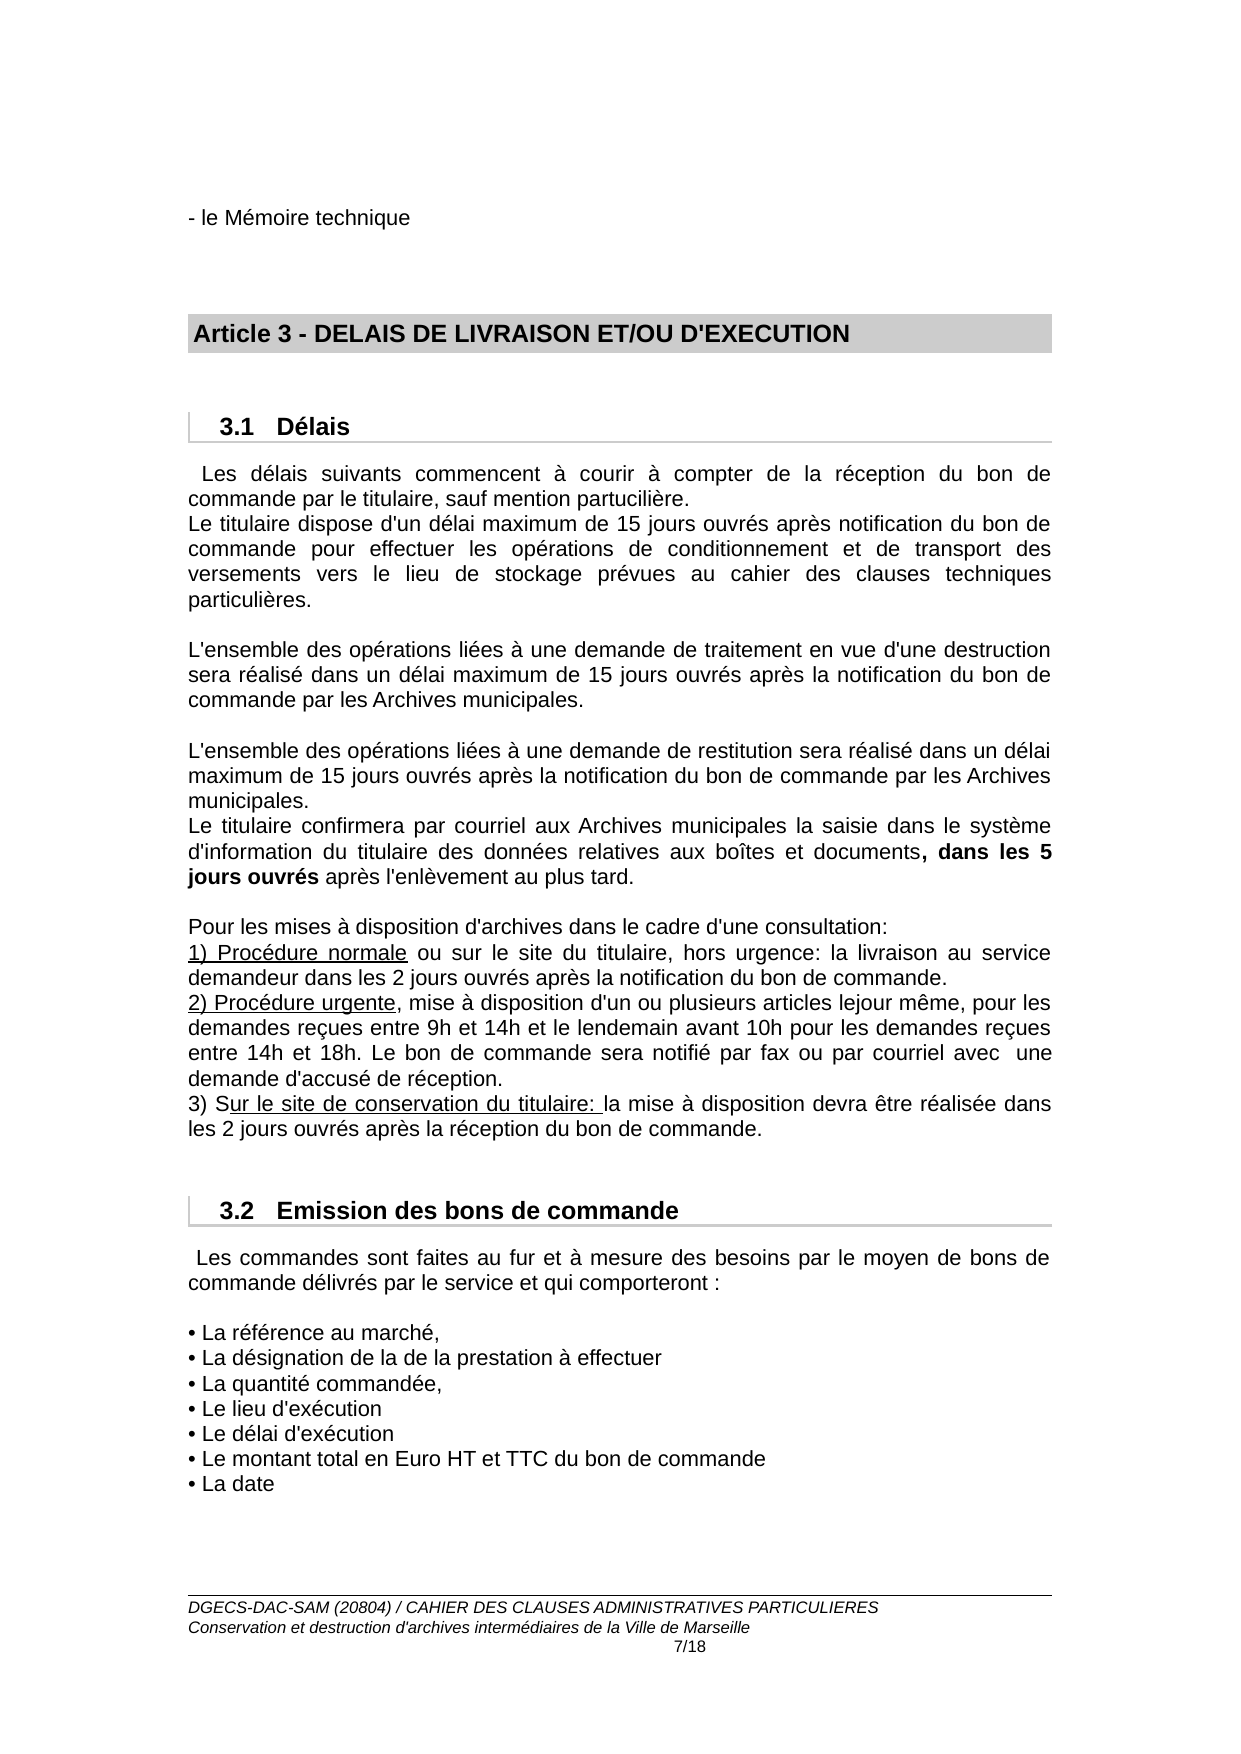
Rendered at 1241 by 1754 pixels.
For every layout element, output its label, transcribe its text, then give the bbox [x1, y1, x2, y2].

text • Le lieu d'exécution [188, 1396, 1052, 1421]
text • Le montant total en Euro HT et TTC du bon de commande [188, 1446, 1052, 1471]
text - le Mémoire technique [188, 204, 1052, 230]
text Le titulaire dispose d'un délai maximum de 15 jours ouvrés après notification du bon de commande pour effectuer les opérations de conditionnement et de transport des versements vers le lieu de stockage prévues au cahier des clauses techniques particulières. [188, 511, 1052, 612]
text 1) Procédure normale ou sur le site du titulaire, hors urgence: la livraison au service demandeur dans les 2 jours ouvrés après la notification du bon de commande. [188, 939, 1052, 990]
subtitle Délais [190, 412, 1052, 441]
text 3) Sur le site de conservation du titulaire: la mise à disposition devra être réalisée dans les 2 jours ouvrés après la réception du bon de commande. [188, 1091, 1052, 1141]
text • La référence au marché, [188, 1320, 1052, 1345]
text • La quantité commandée, [188, 1370, 1052, 1396]
subtitle DELAIS DE LIVRAISON ET/OU D'EXECUTION [190, 316, 1050, 351]
text • La désignation de la de la prestation à effectuer [188, 1345, 1052, 1370]
text L'ensemble des opérations liées à une demande de traitement en vue d'une destruction sera réalisé dans un délai maximum de 15 jours ouvrés après la notification du bon de commande par les Archives municipales. [188, 637, 1052, 713]
text • La date [188, 1471, 1052, 1496]
text Le titulaire confirmera par courriel aux Archives municipales la saisie dans le système d'information du titulaire des données relatives aux boîtes et documents, dans les 5 jours ouvrés après l'enlèvement au plus tard. [188, 813, 1052, 889]
text Les commandes sont faites au fur et à mesure des besoins par le moyen de bons de commande délivrés par le service et qui comporteront : [188, 1244, 1052, 1295]
text Les délais suivants commencent à courir à compter de la réception du bon de commande par le titulaire, sauf mention partucilière. [188, 461, 1052, 511]
text • Le délai d'exécution [188, 1421, 1052, 1446]
text L'ensemble des opérations liées à une demande de restitution sera réalisé dans un délai maximum de 15 jours ouvrés après la notification du bon de commande par les Archives municipales. [188, 738, 1052, 813]
subtitle Emission des bons de commande [190, 1196, 1052, 1224]
text 2) Procédure urgente, mise à disposition d'un ou plusieurs articles lejour même, pour les demandes reçues entre 9h et 14h et le lendemain avant 10h pour les demandes reçues entre 14h et 18h. Le bon de commande sera notifié par fax ou par courriel avec une demande d'accusé de réception. [188, 990, 1052, 1091]
text Pour les mises à disposition d'archives dans le cadre d'une consultation: [188, 914, 1052, 939]
